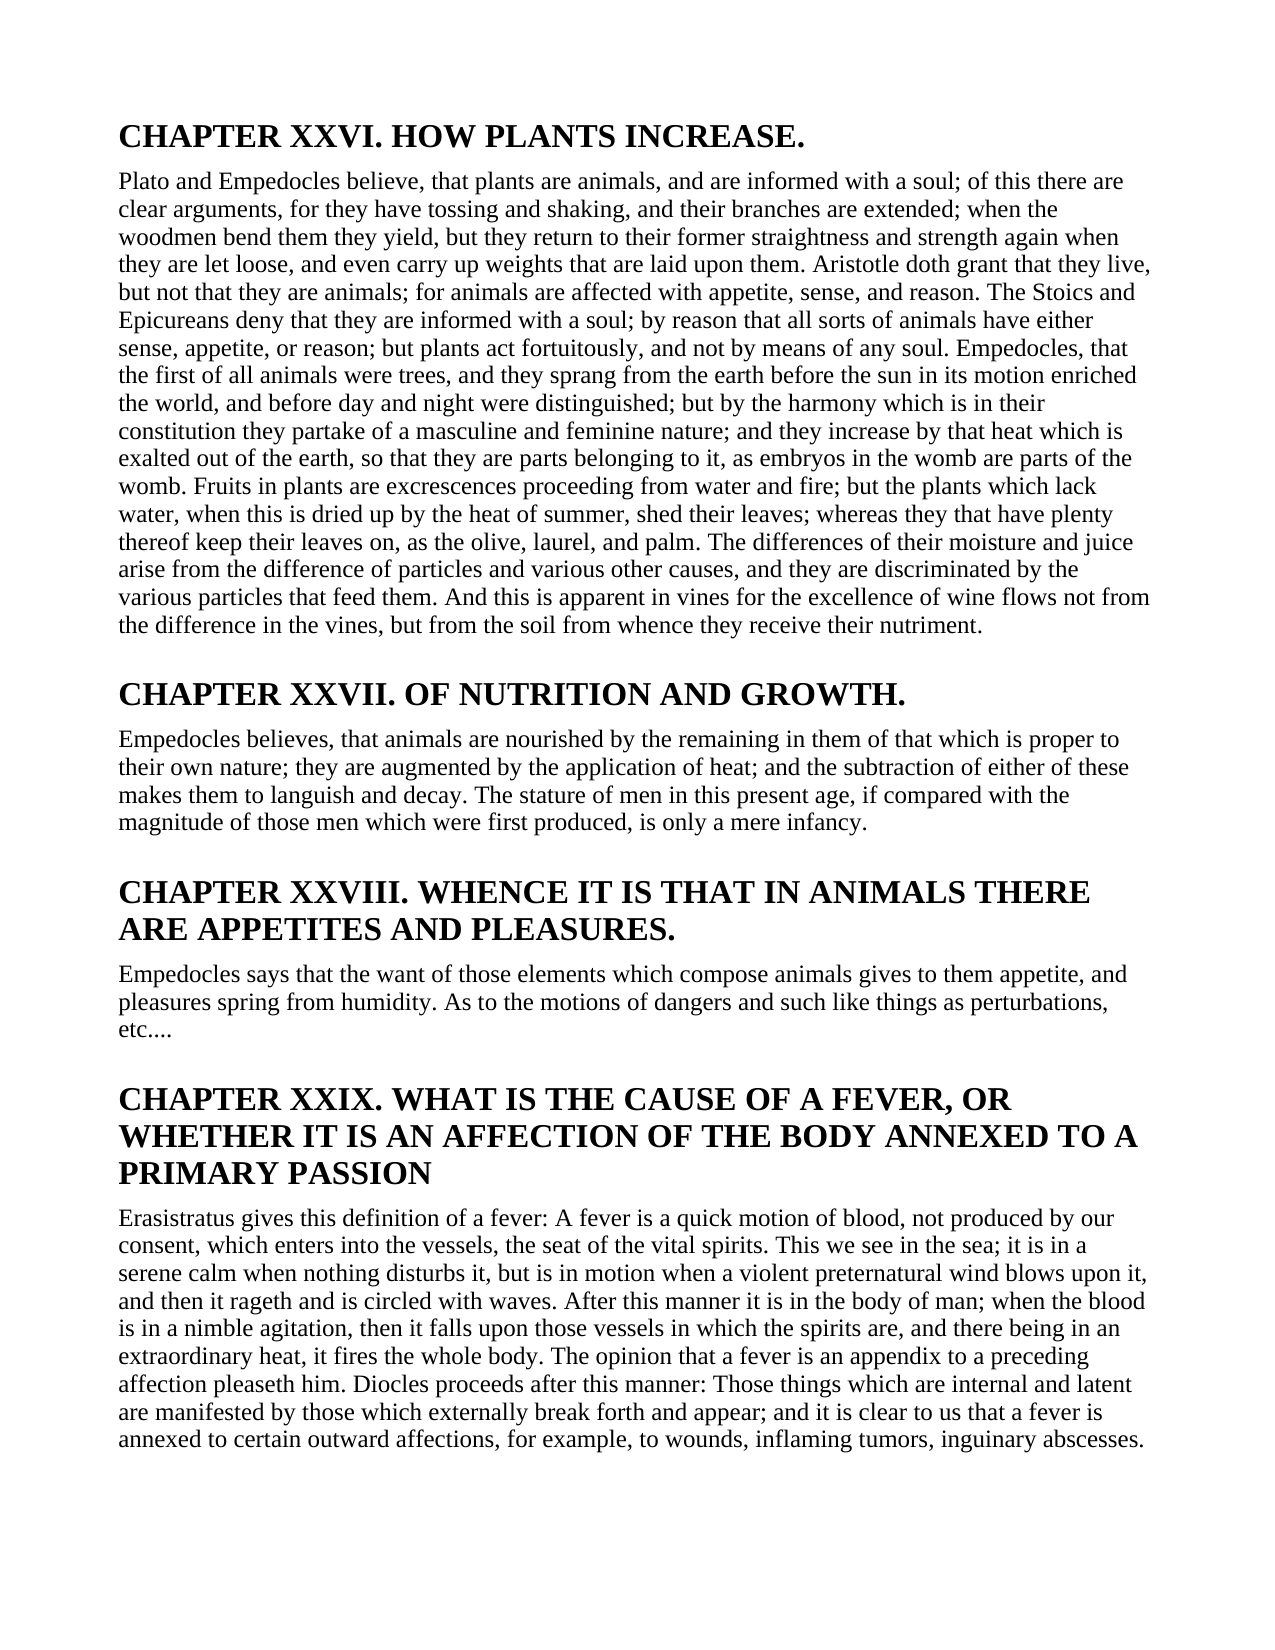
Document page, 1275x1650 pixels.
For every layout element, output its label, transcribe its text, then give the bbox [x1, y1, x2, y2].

text Empedocles believes, that animals are nourished by the remaining in them of that which is proper to their own nature; they are augmented by the application of heat; and the subtraction of either of these makes them to languish and decay. The stature of men in this present age, if compared with the magnitude of those men which were first produced, is only a mere infancy. [118, 725, 1157, 836]
text Plato and Empedocles believe, that plants are animals, and are informed with a soul; of this there are clear arguments, for they have tossing and shaking, and their branches are extended; when the woodmen bend them they yield, but they return to their former straightness and strength again when they are let loose, and even carry up weights that are laid upon them. Aristotle doth grant that they live, but not that they are animals; for animals are affected with appetite, sense, and reason. The Stoics and Epicureans deny that they are informed with a soul; by reason that all sorts of animals have either sense, appetite, or reason; but plants act fortuitously, and not by means of any soul. Empedocles, that the first of all animals were trees, and they sprang from the earth before the sun in its motion enriched the world, and before day and night were distinguished; but by the harmony which is in their constitution they partake of a masculine and feminine nature; and they increase by that heat which is exalted out of the earth, so that they are parts belonging to it, as embryos in the womb are parts of the womb. Fruits in plants are excrescences proceeding from water and fire; but the plants which lack water, when this is dried up by the heat of summer, shed their leaves; whereas they that have plenty thereof keep their leaves on, as the olive, laurel, and palm. The differences of their moisture and juice arise from the difference of particles and various other causes, and they are discriminated by the various particles that feed them. And this is apparent in vines for the excellence of wine flows not from the difference in the vines, but from the soil from whence they receive their nutriment. [118, 167, 1157, 638]
text Empedocles says that the want of those elements which compose animals gives to them appetite, and pleasures spring from humidity. As to the motions of dangers and such like things as perturbations, etc.... [118, 960, 1157, 1043]
subtitle CHAPTER XXVIII. WHENCE IT IS THAT IN ANIMALS THERE ARE APPETITES AND PLEASURES. [118, 874, 1157, 947]
subtitle CHAPTER XXVII. OF NUTRITION AND GROWTH. [118, 676, 1157, 713]
subtitle CHAPTER XXVI. HOW PLANTS INCREASE. [118, 118, 1157, 155]
text Erasistratus gives this definition of a fever: A fever is a quick motion of blood, not produced by our consent, which enters into the vessels, the seat of the vital spirits. This we see in the sea; it is in a serene calm when nothing disturbs it, but is in motion when a violent preternatural wind blows upon it, and then it rageth and is circled with waves. After this manner it is in the body of man; when the blood is in a nimble agitation, then it falls upon those vessels in which the spirits are, and there being in an extraordinary heat, it fires the whole body. The opinion that a fever is an appendix to a preceding affection pleaseth him. Diocles proceeds after this manner: Those things which are internal and latent are manifested by those which externally break forth and appear; and it is clear to us that a fever is annexed to certain outward affections, for example, to wounds, inflaming tumors, inguinary abscesses. [118, 1204, 1157, 1453]
subtitle CHAPTER XXIX. WHAT IS THE CAUSE OF A FEVER, OR WHETHER IT IS AN AFFECTION OF THE BODY ANNEXED TO A PRIMARY PASSION [118, 1081, 1157, 1191]
